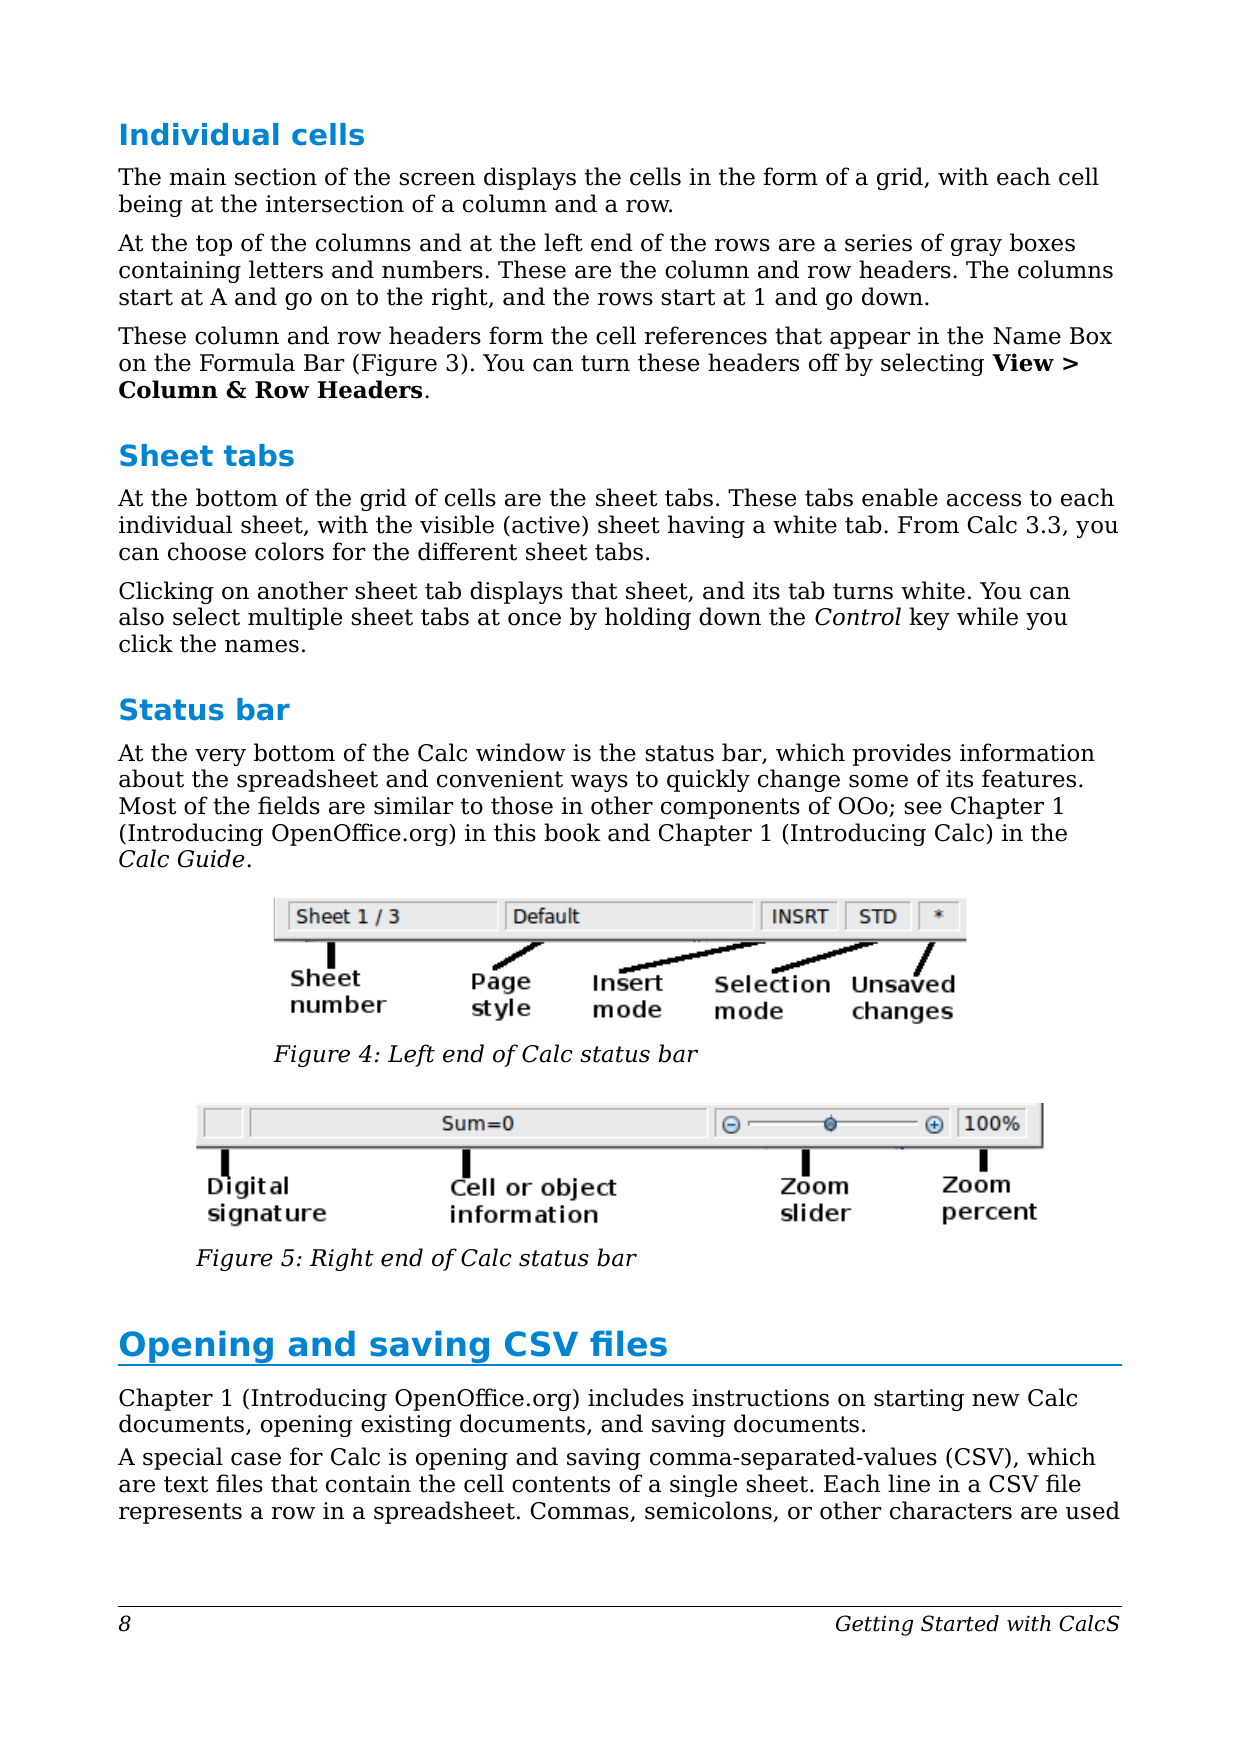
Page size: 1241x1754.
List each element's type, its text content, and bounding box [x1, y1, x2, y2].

list Chapter 1 (Introducing OpenOffice.org) includes instructions on starting new Calc documents, opening existing documents, and saving documents. [118, 1385, 1122, 1438]
text These column and row headers form the cell references that appear in the Name Box on the Formula Bar (Figure 3). You can turn these headers off by selecting View > Column & Row Headers. [118, 323, 1122, 403]
list A special case for Calc is opening and saving comma-separated-values (CSV), which are text files that contain the cell contents of a single sheet. Each line in a CSV file represents a row in a spreadsheet. Commas, semicolons, or other characters are used [118, 1444, 1122, 1524]
subtitle Status bar [118, 693, 1122, 727]
text Clicking on another sheet tab displays that sheet, and its tab turns white. You can also select multiple sheet tabs at once by holding down the Control key while you click the names. [118, 578, 1122, 658]
text Figure 5: Right end of Calc status bar [196, 1246, 1044, 1272]
picture [196, 1103, 1044, 1239]
text Figure 4: Left end of Calc status bar [274, 1041, 966, 1068]
text At the very bottom of the Calc window is the status bar, which provides information about the spreadsheet and convenient ways to quickly change some of its features. Most of the fields are similar to those in other components of OOo; see Chapter 1 (Introducing OpenOffice.org) in this book and Chapter 1 (Introducing Calc) in the Calc Guide. [118, 740, 1122, 873]
text At the top of the columns and at the left end of the rows are a series of gray boxes containing letters and numbers. These are the column and row headers. The columns start at A and go on to the right, and the rows start at 1 and go down. [118, 230, 1122, 310]
text At the bottom of the grid of cells are the sheet tabs. These tabs enable access to each individual sheet, with the visible (active) sheet having a white tab. From Calc 3.3, you can choose colors for the different sheet tabs. [118, 485, 1122, 565]
subtitle Opening and saving CSV files [118, 1325, 1122, 1364]
picture [273, 898, 967, 1035]
subtitle Sheet tabs [118, 439, 1122, 473]
subtitle Individual cells [118, 118, 1122, 152]
text The main section of the screen displays the cells in the form of a grid, with each cell being at the intersection of a column and a row. [118, 164, 1122, 218]
